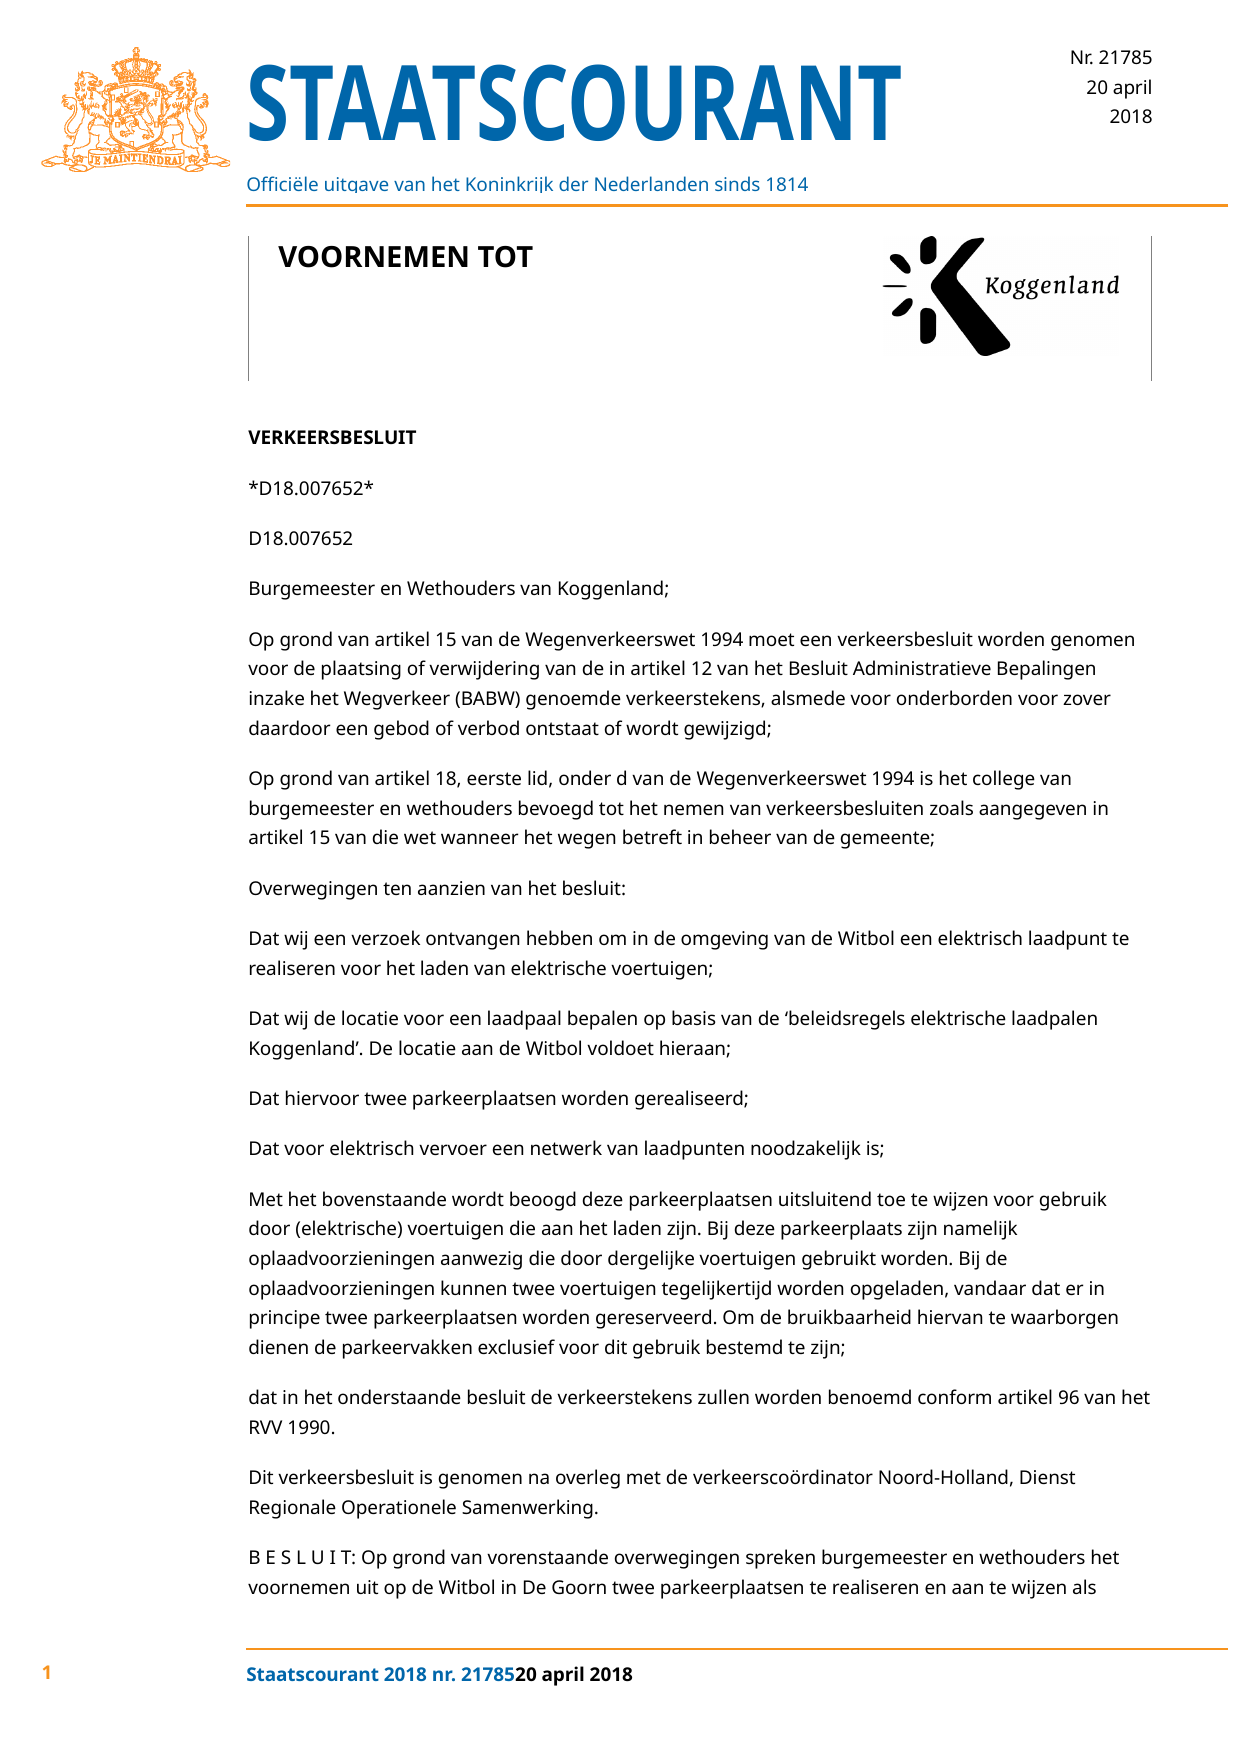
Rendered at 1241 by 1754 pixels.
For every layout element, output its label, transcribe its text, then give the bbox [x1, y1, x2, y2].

text Overwegingen ten aanzien van het besluit: [248, 875, 1152, 901]
text Burgemeester en Wethouders van Koggenland; [248, 576, 1152, 601]
text Dit verkeersbesluit is genomen na overleg met de verkeerscoördinator Noord-Holland, Dienst Regionale Operationele Samenwerking. [248, 1464, 1152, 1520]
text Dat wij de locatie voor een laadpaal bepalen op basis van de ‘beleidsregels elektrische laadpalen Koggenland’. De locatie aan de Witbol voldoet hieraan; [248, 1005, 1152, 1061]
text Met het bovenstaande wordt beoogd deze parkeerplaatsen uitsluitend toe te wijzen voor gebruik door (elektrische) voertuigen die aan het laden zijn. Bij deze parkeerplaats zijn namelijk oplaadvoorzieningen aanwezig die door dergelijke voertuigen gebruikt worden. Bij de oplaadvoorzieningen kunnen twee voertuigen tegelijkertijd worden opgeladen, vandaar dat er in principe twee parkeerplaatsen worden gereserveerd. Om de bruikbaarheid hiervan te waarborgen dienen de parkeervakken exclusief voor dit gebruik bestemd te zijn; [248, 1186, 1152, 1360]
text Dat wij een verzoek ontvangen hebben om in de omgeving van de Witbol een elektrisch laadpunt te realiseren voor het laden van elektrische voertuigen; [248, 925, 1152, 981]
text Op grond van artikel 15 van de Wegenverkeerswet 1994 moet een verkeersbesluit worden genomen voor de plaatsing of verwijdering van de in artikel 12 van het Besluit Administratieve Bepalingen inzake het Wegverkeer (BABW) genoemde verkeerstekens, alsmede voor onderborden voor zover daardoor een gebod of verbod ontstaat of wordt gewijzigd; [248, 626, 1152, 741]
text Op grond van artikel 18, eerste lid, onder d van de Wegenverkeerswet 1994 is het college van burgemeester en wethouders bevoegd tot het nemen van verkeersbesluiten zoals aangegeven in artikel 15 van die wet wanneer het wegen betreft in beheer van de gemeente; [248, 765, 1152, 850]
text Dat voor elektrisch vervoer een netwerk van laadpunten noodzakelijk is; [248, 1136, 1152, 1161]
text Dat hiervoor twee parkeerplaatsen worden gerealiseerd; [248, 1085, 1152, 1111]
text B E S L U I T: Op grond van vorenstaande overwegingen spreken burgemeester en wethouders het voornemen uit op de Witbol in De Goorn twee parkeerplaatsen te realiseren en aan te wijzen als [248, 1544, 1152, 1600]
picture [882, 236, 1119, 356]
text dat in het onderstaande besluit de verkeerstekens zullen worden benoemd conform artikel 96 van het RVV 1990. [248, 1384, 1152, 1440]
table_header [850, 236, 1151, 381]
text VERKEERSBESLUIT [248, 424, 1152, 450]
table_header VOORNEMEN TOT [249, 236, 850, 381]
text *D18.007652* [248, 475, 1152, 501]
picture [41, 47, 231, 172]
text D18.007652 [248, 525, 1152, 551]
